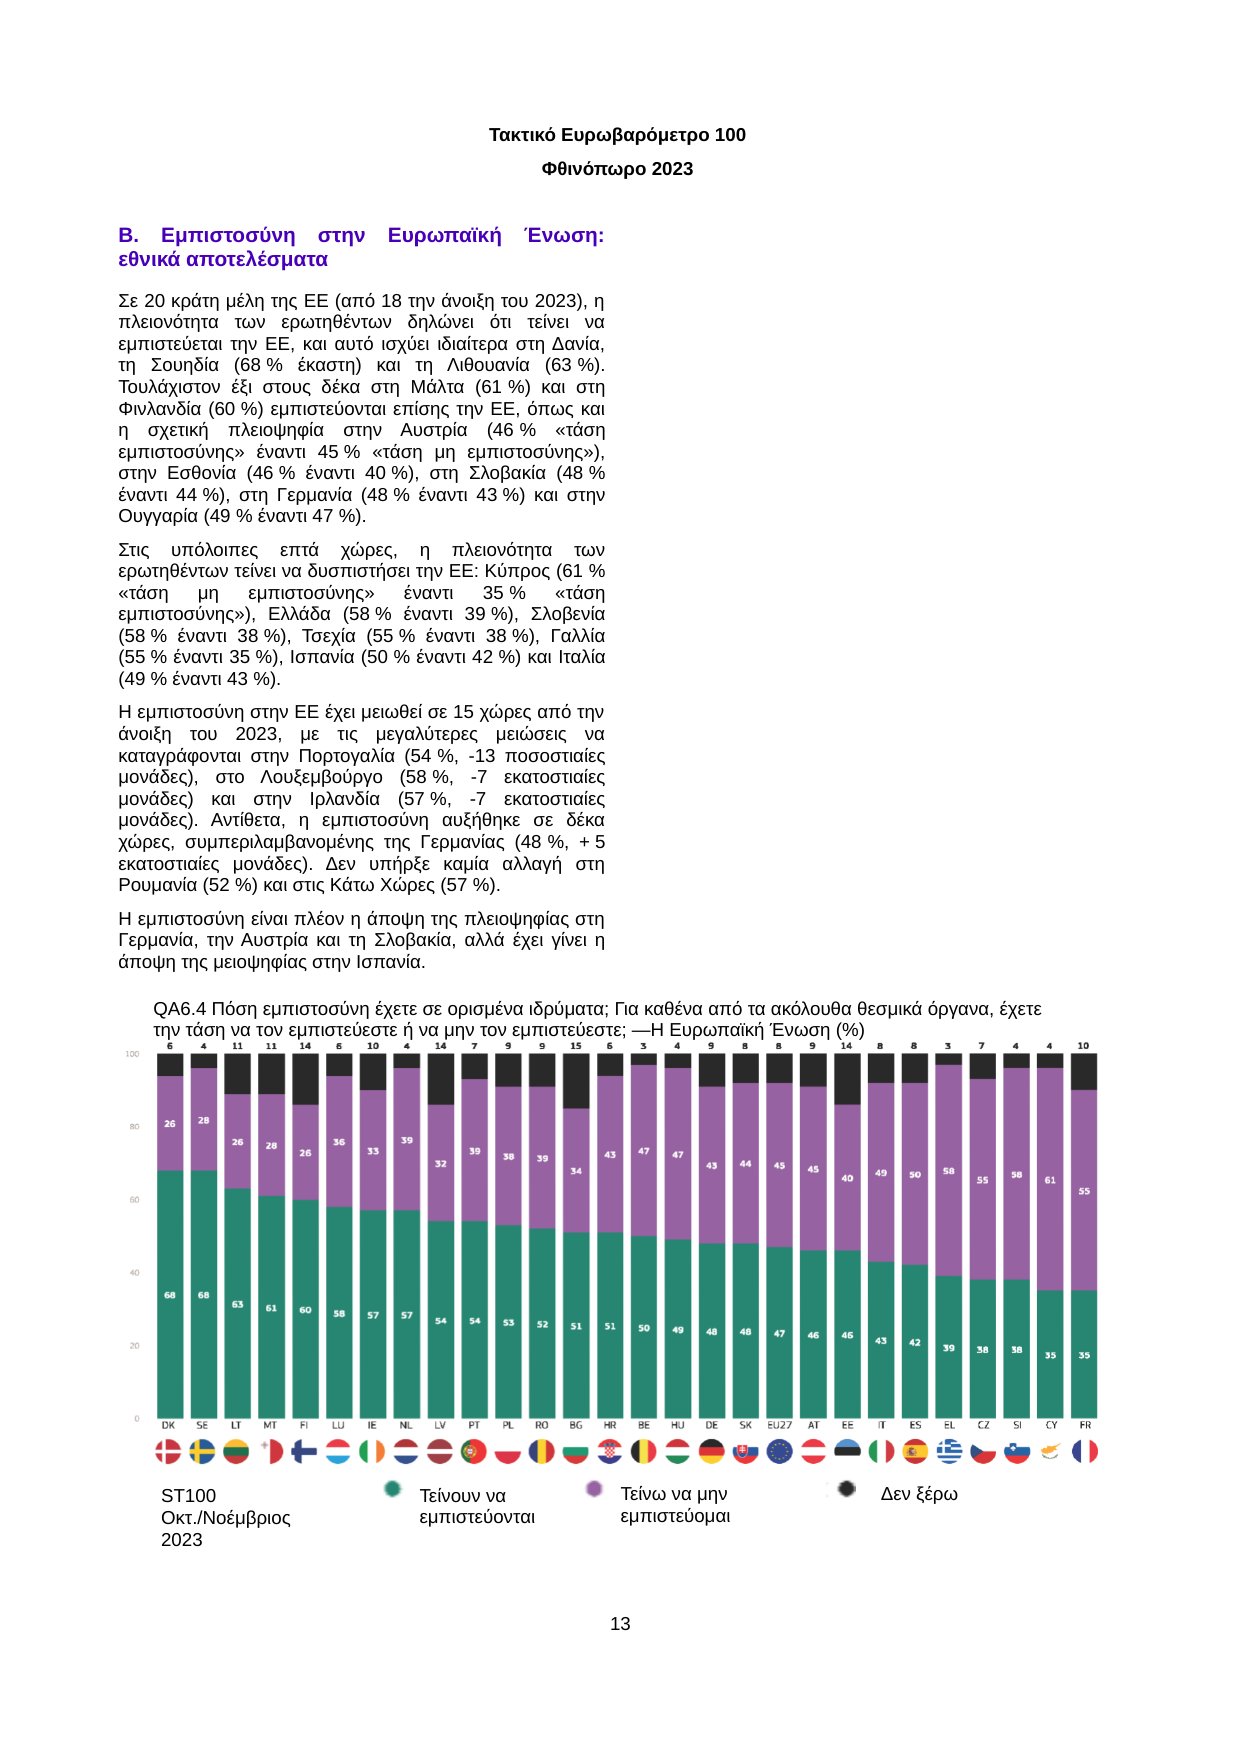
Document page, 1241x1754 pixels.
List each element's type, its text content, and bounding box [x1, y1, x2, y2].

subtitle Β. Εμπιστοσύνη στην Ευρωπαϊκή Ένωση: εθνικά αποτελέσματα [118, 223, 605, 271]
text Στις υπόλοιπες επτά χώρες, η πλειονότητα των ερωτηθέντων τείνει να δυσπιστήσει την ΕΕ: Κύπρος (61 % «τάση μη εμπιστοσύνης» έναντι 35 % «τάση εμπιστοσύνης»), Ελλάδα (58 % έναντι 39 %), Σλοβενία (58 % έναντι 38 %), Τσεχία (55 % έναντι 38 %), Γαλλία (55 % έναντι 35 %), Ισπανία (50 % έναντι 42 %) και Ιταλία (49 % έναντι 43 %). [118, 538, 605, 689]
text Η εμπιστοσύνη είναι πλέον η άποψη της πλειοψηφίας στη Γερμανία, την Αυστρία και τη Σλοβακία, αλλά έχει γίνει η άποψη της μειοψηφίας στην Ισπανία. [118, 907, 605, 972]
picture [118, 1037, 1107, 1501]
picture [498, 1493, 503, 1501]
picture [453, 1493, 458, 1501]
text Σε 20 κράτη μέλη της ΕΕ (από 18 την άνοιξη του 2023), η πλειονότητα των ερωτηθέντων δηλώνει ότι τείνει να εμπιστεύεται την ΕΕ, και αυτό ισχύει ιδιαίτερα στη Δανία, τη Σουηδία (68 % έκαστη) και τη Λιθουανία (63 %). Τουλάχιστον έξι στους δέκα στη Μάλτα (61 %) και στη Φινλανδία (60 %) εμπιστεύονται επίσης την ΕΕ, όπως και η σχετική πλειοψηφία στην Αυστρία (46 % «τάση εμπιστοσύνης» έναντι 45 % «τάση μη εμπιστοσύνης»), στην Εσθονία (46 % έναντι 40 %), στη Σλοβακία (48 % έναντι 44 %), στη Γερμανία (48 % έναντι 43 %) και στην Ουγγαρία (49 % έναντι 47 %). [118, 289, 605, 527]
text Η εμπιστοσύνη στην ΕΕ έχει μειωθεί σε 15 χώρες από την άνοιξη του 2023, με τις μεγαλύτερες μειώσεις να καταγράφονται στην Πορτογαλία (54 %, -13 ποσοστιαίες μονάδες), στο Λουξεμβούργο (58 %, -7 εκατοστιαίες μονάδες) και στην Ιρλανδία (57 %, -7 εκατοστιαίες μονάδες). Αντίθετα, η εμπιστοσύνη αυξήθηκε σε δέκα χώρες, συμπεριλαμβανομένης της Γερμανίας (48 %, + 5 εκατοστιαίες μονάδες). Δεν υπήρξε καμία αλλαγή στη Ρουμανία (52 %) και στις Κάτω Χώρες (57 %). [118, 701, 605, 895]
